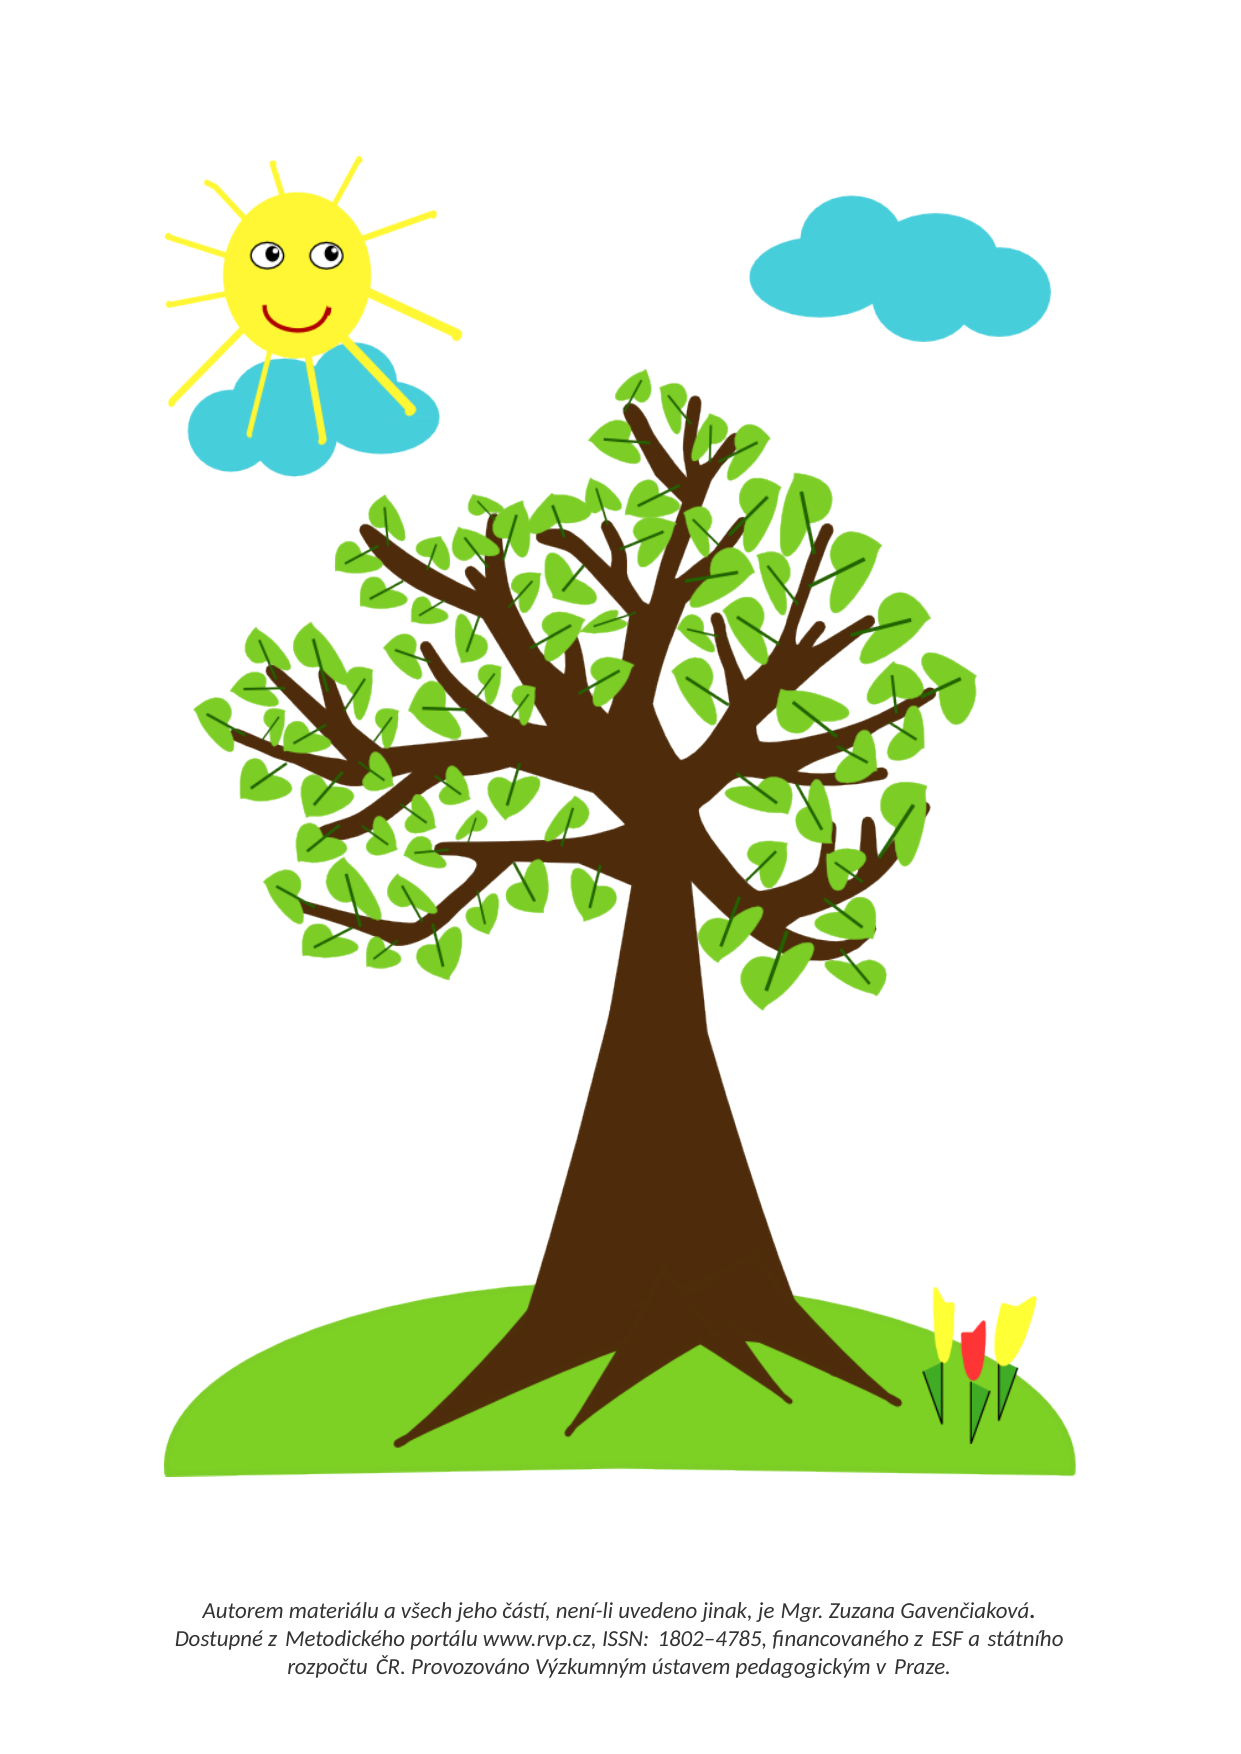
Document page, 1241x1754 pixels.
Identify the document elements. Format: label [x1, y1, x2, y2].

picture [164, 156, 1076, 1477]
